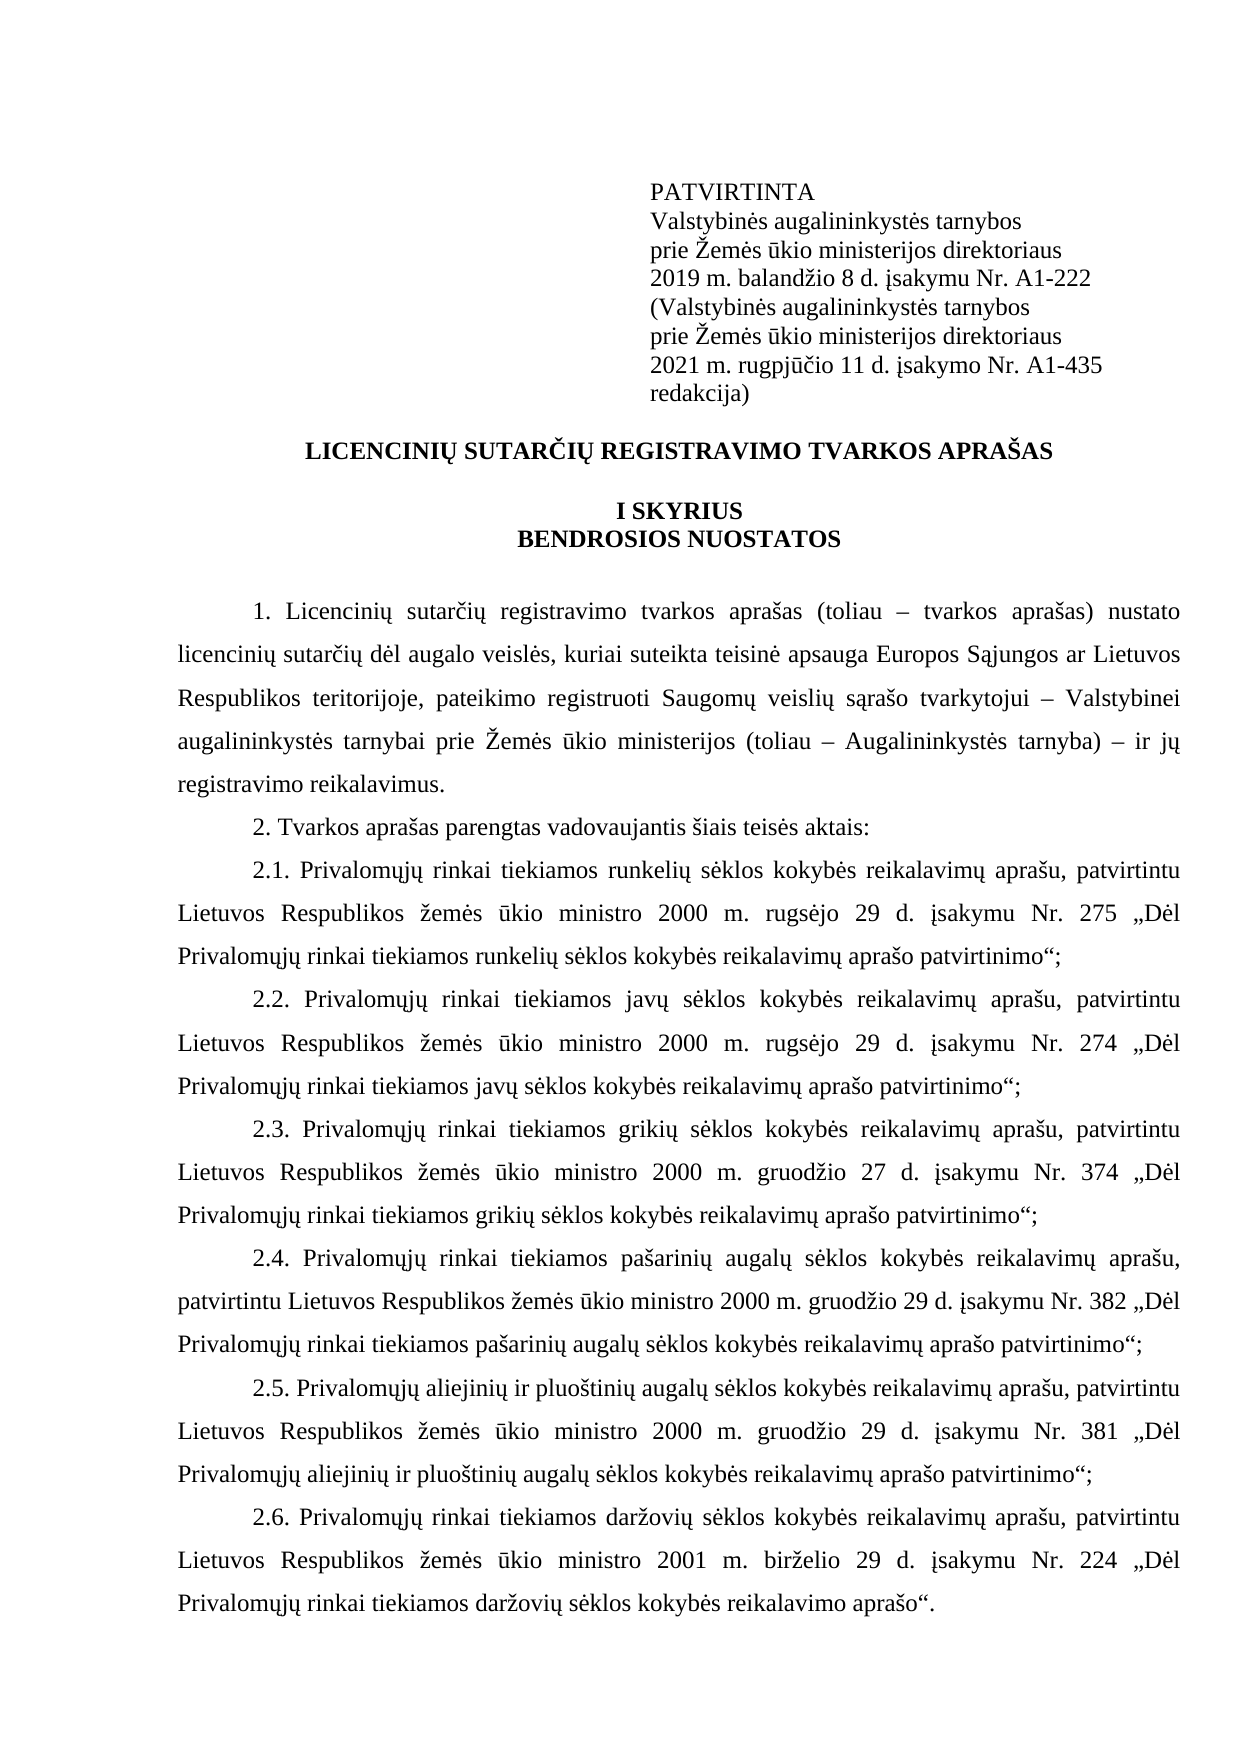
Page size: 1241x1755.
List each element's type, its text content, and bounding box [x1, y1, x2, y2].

text 2.3. Privalomųjų rinkai tiekiamos grikių sėklos kokybės reikalavimų aprašu, patvirtintu Lietuvos Respublikos žemės ūkio ministro 2000 m. gruodžio 27 d. įsakymu Nr. 374 „Dėl Privalomųjų rinkai tiekiamos grikių sėklos kokybės reikalavimų aprašo patvirtinimo“; [177, 1114, 1181, 1229]
text 1. Licencinių sutarčių registravimo tvarkos aprašas (toliau – tvarkos aprašas) nustato licencinių sutarčių dėl augalo veislės, kuriai suteikta teisinė apsauga Europos Sąjungos ar Lietuvos Respublikos teritorijoje, pateikimo registruoti Saugomų veislių sąrašo tvarkytojui – Valstybinei augalininkystės tarnybai prie Žemės ūkio ministerijos (toliau – Augalininkystės tarnyba) – ir jų registravimo reikalavimus. [177, 596, 1181, 798]
text 2.2. Privalomųjų rinkai tiekiamos javų sėklos kokybės reikalavimų aprašu, patvirtintu Lietuvos Respublikos žemės ūkio ministro 2000 m. rugsėjo 29 d. įsakymu Nr. 274 „Dėl Privalomųjų rinkai tiekiamos javų sėklos kokybės reikalavimų aprašo patvirtinimo“; [177, 984, 1181, 1099]
text PATVIRTINTA [177, 177, 1181, 206]
text BENDROSIOS NUOSTATOS [177, 524, 1181, 553]
text prie Žemės ūkio ministerijos direktoriaus [177, 321, 1181, 350]
text I SKYRIUS [177, 496, 1181, 524]
text 2.4. Privalomųjų rinkai tiekiamos pašarinių augalų sėklos kokybės reikalavimų aprašu, patvirtintu Lietuvos Respublikos žemės ūkio ministro 2000 m. gruodžio 29 d. įsakymu Nr. 382 „Dėl Privalomųjų rinkai tiekiamos pašarinių augalų sėklos kokybės reikalavimų aprašo patvirtinimo“; [177, 1243, 1181, 1358]
text 2019 m. balandžio 8 d. įsakymu Nr. A1-222 [177, 263, 1181, 292]
text redakcija) [177, 378, 1181, 407]
text Valstybinės augalininkystės tarnybos [177, 206, 1181, 235]
text prie Žemės ūkio ministerijos direktoriaus [177, 235, 1181, 263]
text (Valstybinės augalininkystės tarnybos [177, 292, 1181, 321]
text LICENCINIŲ SUTARČIŲ REGISTRAVIMO TVARKOS APRAŠAS [177, 436, 1181, 465]
text 2.5. Privalomųjų aliejinių ir pluoštinių augalų sėklos kokybės reikalavimų aprašu, patvirtintu Lietuvos Respublikos žemės ūkio ministro 2000 m. gruodžio 29 d. įsakymu Nr. 381 „Dėl Privalomųjų aliejinių ir pluoštinių augalų sėklos kokybės reikalavimų aprašo patvirtinimo“; [177, 1373, 1181, 1488]
text 2.6. Privalomųjų rinkai tiekiamos daržovių sėklos kokybės reikalavimų aprašu, patvirtintu Lietuvos Respublikos žemės ūkio ministro 2001 m. birželio 29 d. įsakymu Nr. 224 „Dėl Privalomųjų rinkai tiekiamos daržovių sėklos kokybės reikalavimo aprašo“. [177, 1502, 1181, 1617]
text 2021 m. rugpjūčio 11 d. įsakymo Nr. A1-435 [177, 350, 1181, 378]
text 2.1. Privalomųjų rinkai tiekiamos runkelių sėklos kokybės reikalavimų aprašu, patvirtintu Lietuvos Respublikos žemės ūkio ministro 2000 m. rugsėjo 29 d. įsakymu Nr. 275 „Dėl Privalomųjų rinkai tiekiamos runkelių sėklos kokybės reikalavimų aprašo patvirtinimo“; [177, 855, 1181, 970]
text 2. Tvarkos aprašas parengtas vadovaujantis šiais teisės aktais: [177, 812, 1181, 841]
